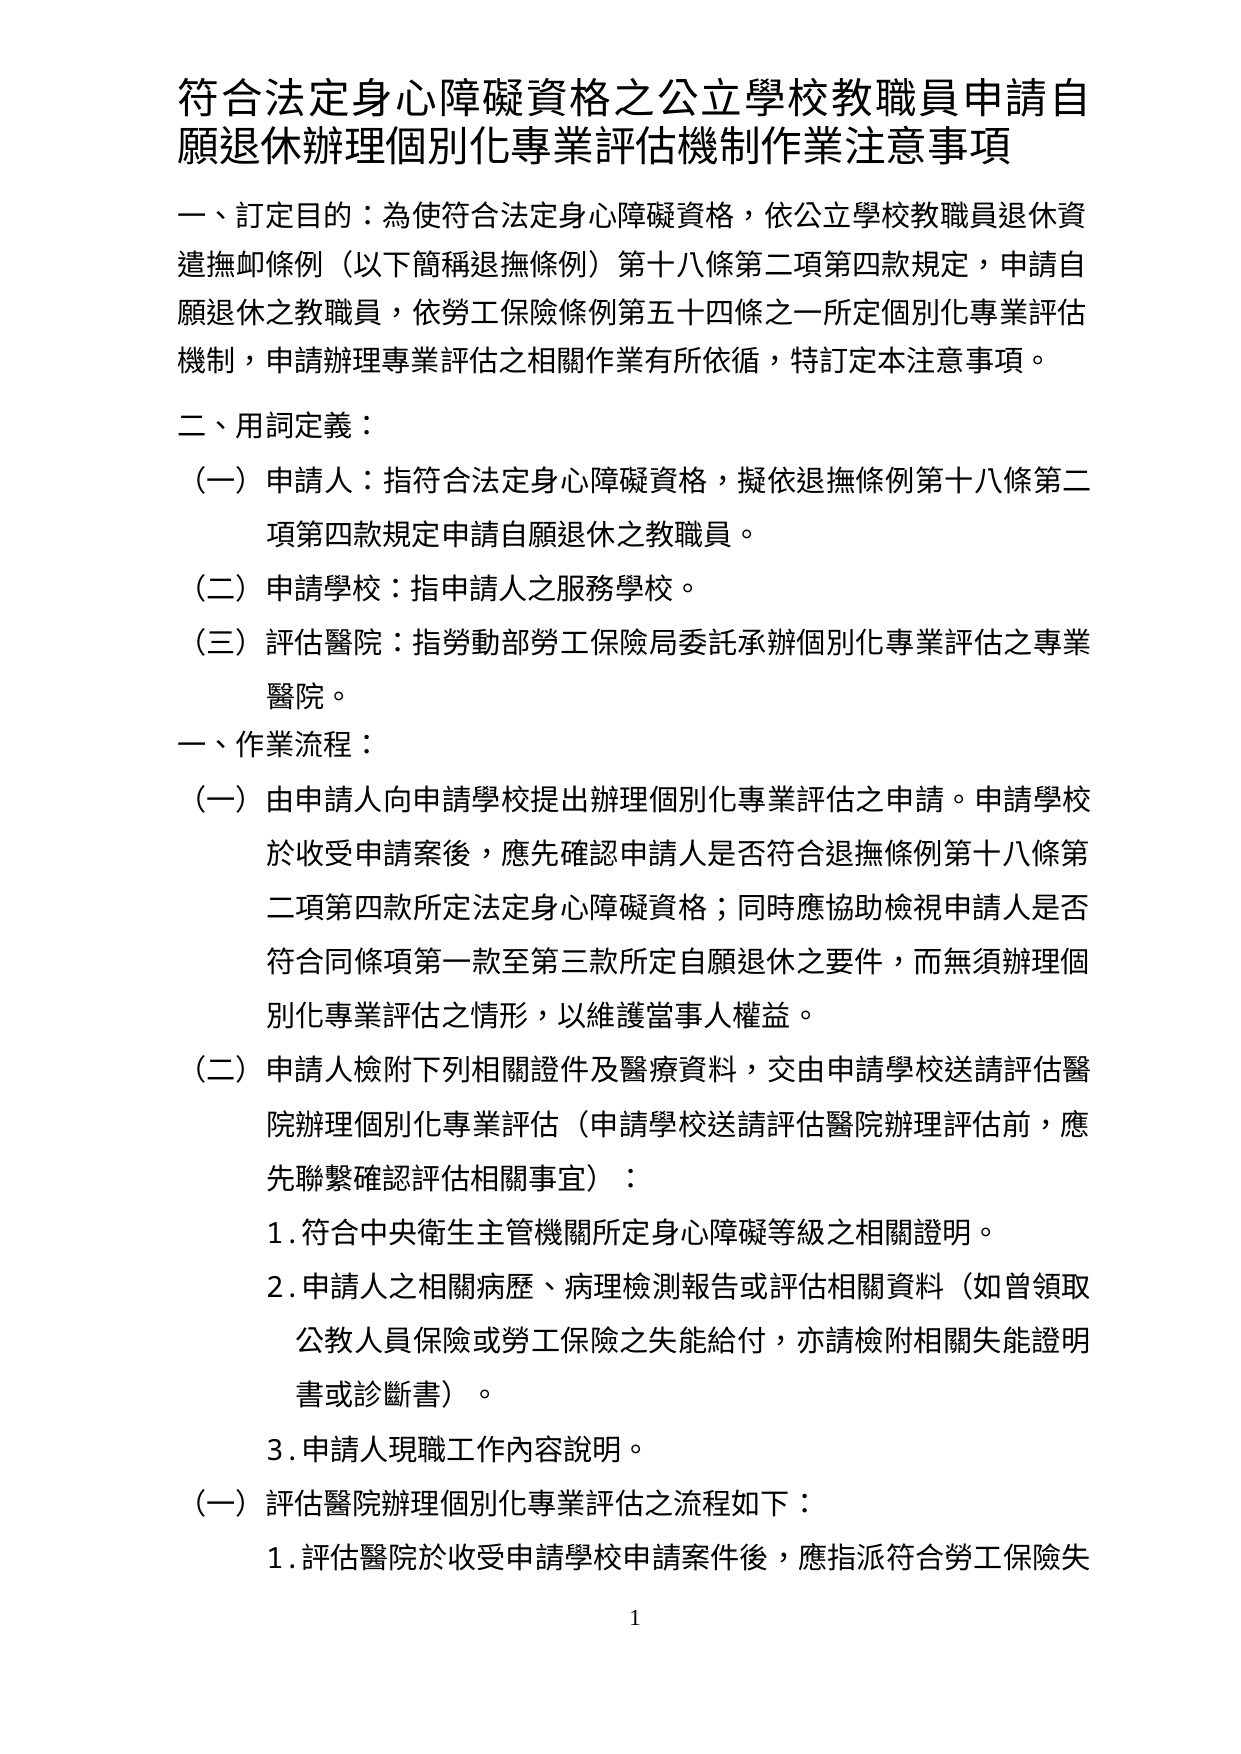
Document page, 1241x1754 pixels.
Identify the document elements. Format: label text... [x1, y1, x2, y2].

list 申請人之相關病歷、病理檢測報告或評估相關資料（如曾領取公教人員保險或勞工保險之失能給付，亦請檢附相關失能證明書或診斷書）。 [266, 1254, 1092, 1417]
list 評估醫院於收受申請學校申請案件後，應指派符合勞工保險失 [266, 1525, 1092, 1579]
list 申請人現職工作內容說明。 [266, 1417, 1092, 1471]
list 申請學校：指申請人之服務學校。 [177, 556, 1092, 610]
list 申請人：指符合法定身心障礙資格，擬依退撫條例第十八條第二項第四款規定申請自願退休之教職員。 [177, 448, 1092, 556]
list 用詞定義： [177, 400, 1088, 448]
list 由申請人向申請學校提出辦理個別化專業評估之申請。申請學校於收受申請案後，應先確認申請人是否符合退撫條例第十八條第二項第四款所定法定身心障礙資格；同時應協助檢視申請人是否符合同條項第一款至第三款所定自願退休之要件，而無須辦理個別化專業評估之情形，以維護當事人權益。 [177, 767, 1092, 1037]
list 評估醫院辦理個別化專業評估之流程如下： [177, 1471, 1092, 1525]
text 符合法定身心障礙資格之公立學校教職員申請自願退休辦理個別化專業評估機制作業注意事項 [177, 75, 1092, 171]
list 評估醫院：指勞動部勞工保險局委託承辦個別化專業評估之專業醫院。 [177, 610, 1092, 719]
list 訂定目的：為使符合法定身心障礙資格，依公立學校教職員退休資遣撫卹條例（以下簡稱退撫條例）第十八條第二項第四款規定，申請自願退休之教職員，依勞工保險條例第五十四條之一所定個別化專業評估機制，申請辦理專業評估之相關作業有所依循，特訂定本注意事項。 [177, 189, 1088, 381]
list 作業流程： [177, 719, 1088, 767]
list 申請人檢附下列相關證件及醫療資料，交由申請學校送請評估醫院辦理個別化專業評估（申請學校送請評估醫院辦理評估前，應先聯繫確認評估相關事宜）： [177, 1037, 1092, 1200]
list 符合中央衛生主管機關所定身心障礙等級之相關證明。 [266, 1200, 1092, 1254]
